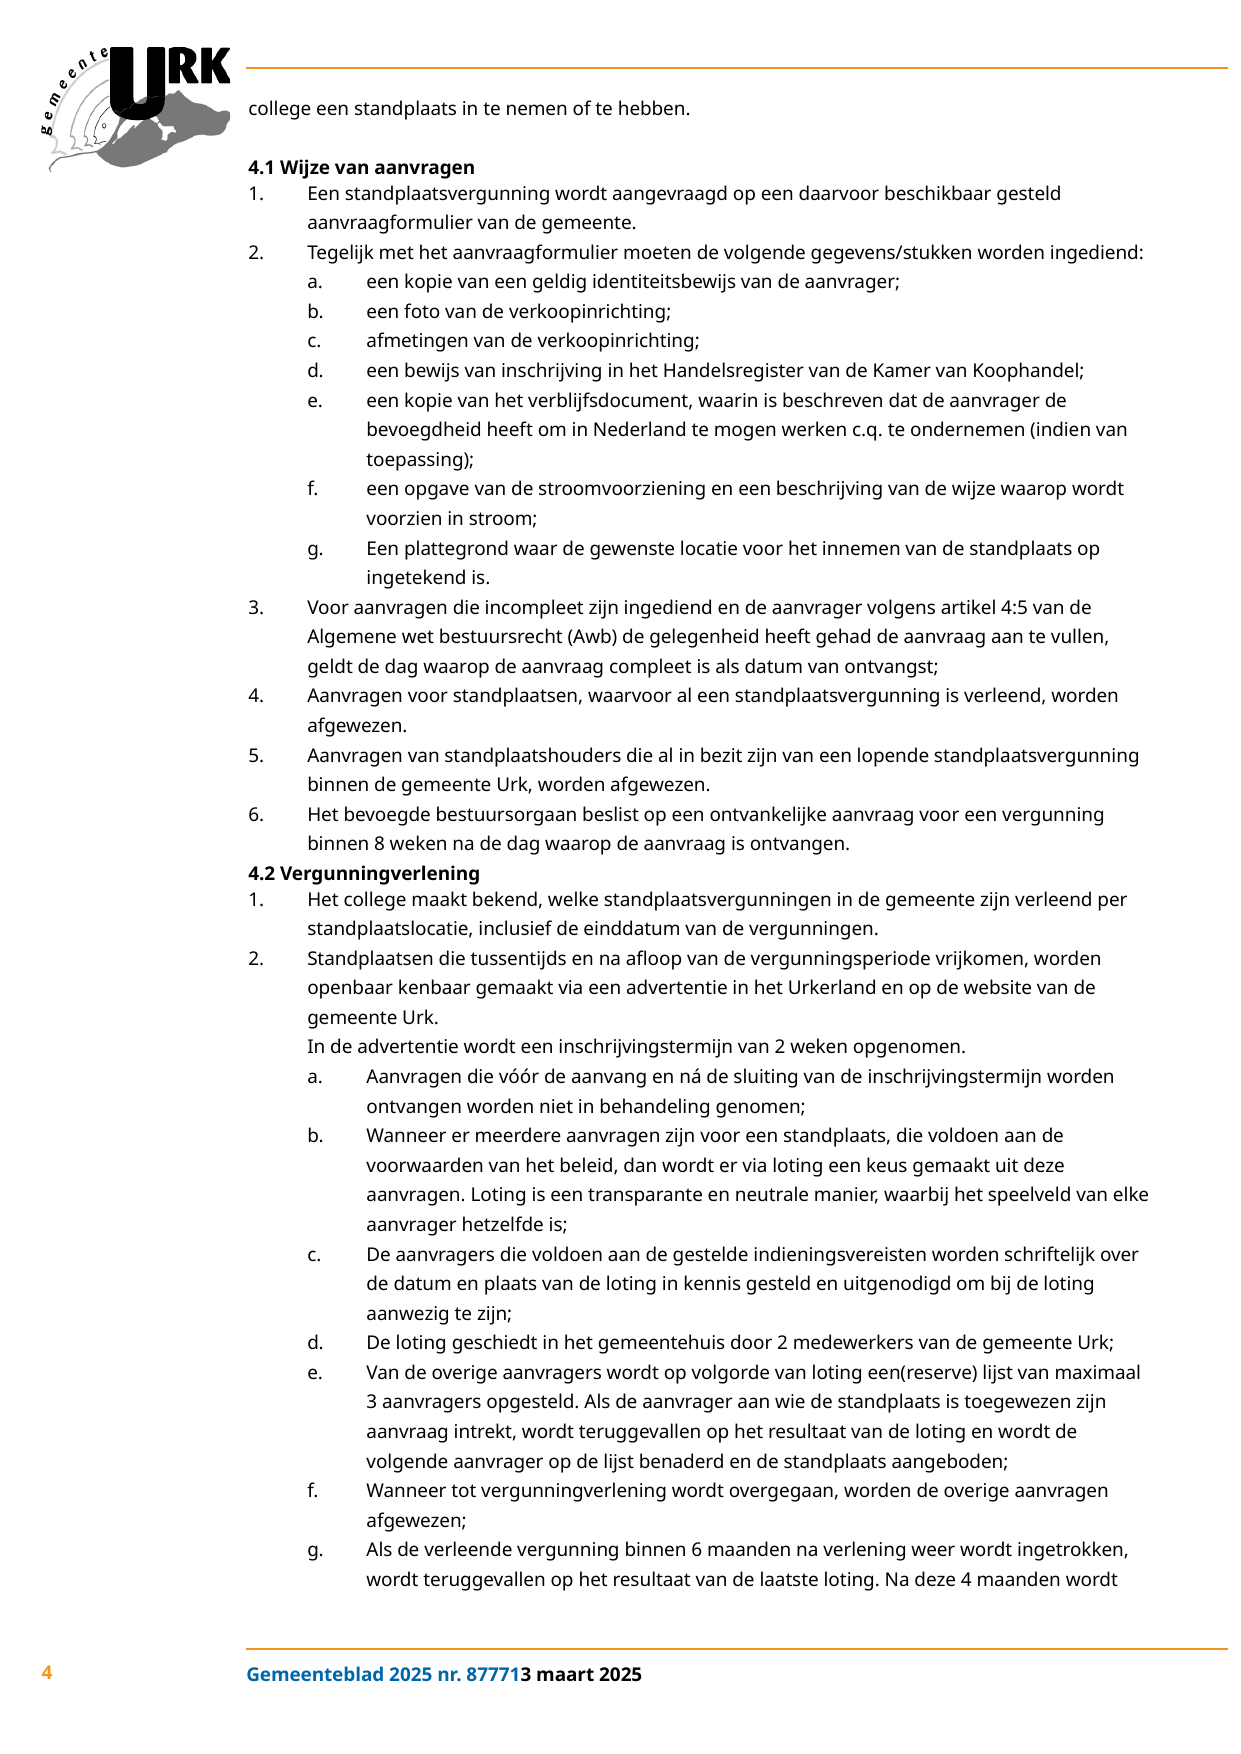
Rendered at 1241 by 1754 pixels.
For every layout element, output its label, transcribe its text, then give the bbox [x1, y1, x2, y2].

list Een plattegrond waar de gewenste locatie voor het innemen van de standplaats op ingetekend is. [307, 535, 1152, 590]
text 4.2 Vergunningverlening [248, 860, 1152, 886]
list een foto van de verkoopinrichting; [307, 298, 1152, 324]
list De loting geschiedt in het gemeentehuis door 2 medewerkers van de gemeente Urk; [307, 1329, 1152, 1355]
list Standplaatsen die tussentijds en na afloop van de vergunningsperiode vrijkomen, worden openbaar kenbaar gemaakt via een advertentie in het Urkerland en op de website van de gemeente Urk. [248, 945, 1152, 1030]
list Aanvragen voor standplaatsen, waarvoor al een standplaatsvergunning is verleend, worden afgewezen. [248, 683, 1152, 738]
list Voor aanvragen die incompleet zijn ingediend en de aanvrager volgens artikel 4:5 van de Algemene wet bestuursrecht (Awb) de gelegenheid heeft gehad de aanvraag aan te vullen, geldt de dag waarop de aanvraag compleet is als datum van ontvangst; [248, 594, 1152, 679]
list De aanvragers die voldoen aan de gestelde indieningsvereisten worden schriftelijk over de datum en plaats van de loting in kennis gesteld en uitgenodigd om bij de loting aanwezig te zijn; [307, 1241, 1152, 1326]
list Als de verleende vergunning binnen 6 maanden na verlening weer wordt ingetrokken, wordt teruggevallen op het resultaat van de laatste loting. Na deze 4 maanden wordt [307, 1537, 1152, 1592]
list Wanneer er meerdere aanvragen zijn voor een standplaats, die voldoen aan de voorwaarden van het beleid, dan wordt er via loting een keus gemaakt uit deze aanvragen. Loting is een transparante en neutrale manier, waarbij het speelveld van elke aanvrager hetzelfde is; [307, 1122, 1152, 1237]
list Tegelijk met het aanvraagformulier moeten de volgende gegevens/stukken worden ingediend: [248, 239, 1152, 264]
picture [41, 47, 231, 172]
list Wanneer tot vergunningverlening wordt overgegaan, worden de overige aanvragen afgewezen; [307, 1477, 1152, 1533]
list afmetingen van de verkoopinrichting; [307, 328, 1152, 353]
list In de advertentie wordt een inschrijvingstermijn van 2 weken opgenomen. [248, 1034, 1152, 1059]
list Een standplaatsvergunning wordt aangevraagd op een daarvoor beschikbaar gesteld aanvraagformulier van de gemeente. [248, 180, 1152, 235]
list Aanvragen van standplaatshouders die al in bezit zijn van een lopende standplaatsvergunning binnen de gemeente Urk, worden afgewezen. [248, 742, 1152, 797]
text 4.1 Wijze van aanvragen [248, 154, 1152, 180]
list een kopie van het verblijfsdocument, waarin is beschreven dat de aanvrager de bevoegdheid heeft om in Nederland te mogen werken c.q. te ondernemen (indien van toepassing); [307, 387, 1152, 472]
list een opgave van de stroomvoorziening en een beschrijving van de wijze waarop wordt voorzien in stroom; [307, 476, 1152, 531]
list Van de overige aanvragers wordt op volgorde van loting een(reserve) lijst van maximaal 3 aanvragers opgesteld. Als de aanvrager aan wie de standplaats is toegewezen zijn aanvraag intrekt, wordt teruggevallen op het resultaat van de loting en wordt de volgende aanvrager op de lijst benaderd en de standplaats aangeboden; [307, 1359, 1152, 1474]
list Het bevoegde bestuursorgaan beslist op een ontvankelijke aanvraag voor een vergunning binnen 8 weken na de dag waarop de aanvraag is ontvangen. [248, 801, 1152, 856]
text college een standplaats in te nemen of te hebben. [248, 95, 1152, 121]
list Aanvragen die vóór de aanvang en ná de sluiting van de inschrijvingstermijn worden ontvangen worden niet in behandeling genomen; [307, 1063, 1152, 1119]
list een kopie van een geldig identiteitsbewijs van de aanvrager; [307, 268, 1152, 294]
list een bewijs van inschrijving in het Handelsregister van de Kamer van Koophandel; [307, 357, 1152, 383]
list Het college maakt bekend, welke standplaatsvergunningen in de gemeente zijn verleend per standplaatslocatie, inclusief de einddatum van de vergunningen. [248, 886, 1152, 941]
